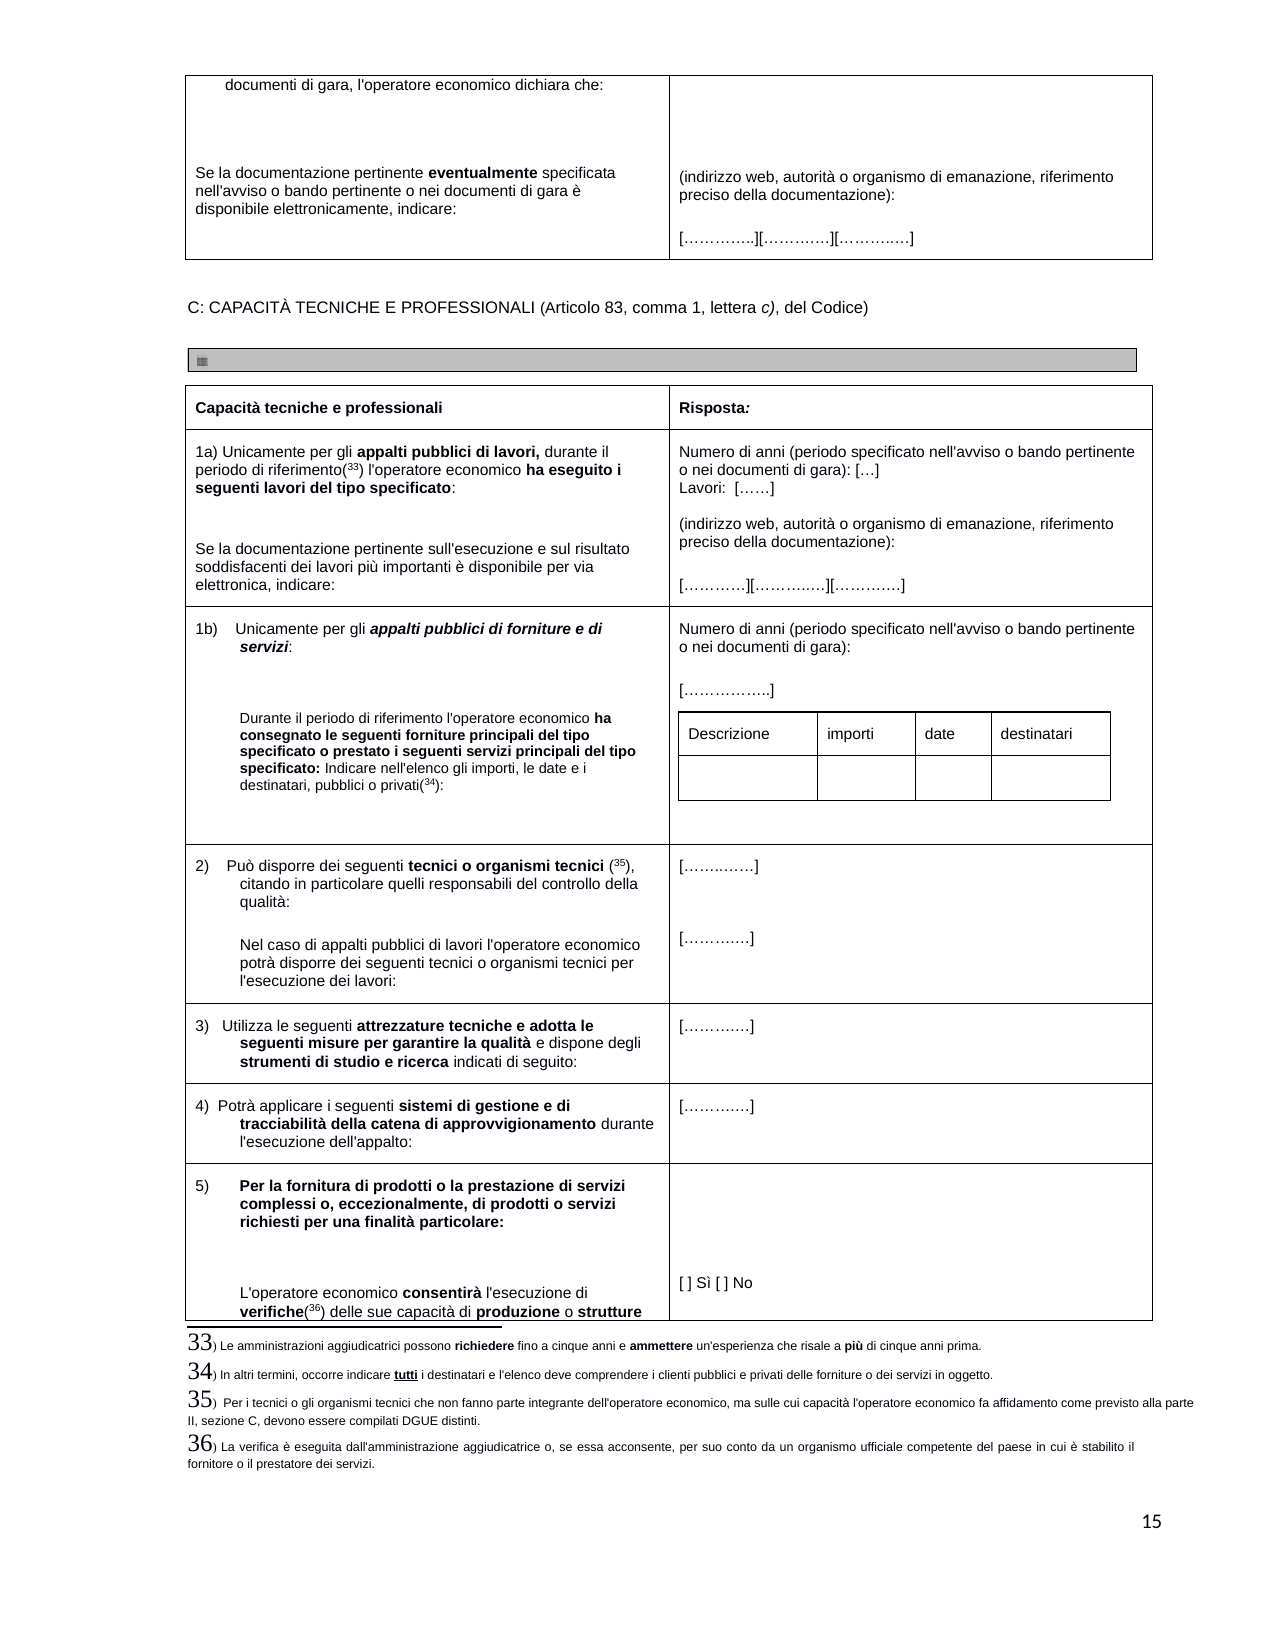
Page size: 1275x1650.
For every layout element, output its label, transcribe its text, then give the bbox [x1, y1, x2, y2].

table_cell [818, 756, 915, 799]
table_header date [916, 713, 991, 755]
table_cell 4) Potrà applicare i seguenti sistemi di gestione e di tracciabilità della catena di approvvigionamento durante l'esecuzione dell'appalto: [186, 1084, 669, 1163]
table_cell 5) Per la fornitura di prodotti o la prestazione di servizi complessi o, eccezionalmente, di prodotti o servizi richiesti per una finalità particolare: L'operatore economico consentirà l'esecuzione di verifiche() delle sue capacità di produzione o strutture [186, 1164, 669, 1320]
table_cell [916, 756, 991, 799]
table_cell [……….…] [670, 1004, 1152, 1083]
table_cell 1a) Unicamente per gli appalti pubblici di lavori, durante il periodo di riferimento() l'operatore economico ha eseguito i seguenti lavori del tipo specificato: Se la documentazione pertinente sull'esecuzione e sul risultato soddisfacenti dei lavori più importanti è disponibile per via elettronica, indicare: [186, 430, 669, 606]
table_header Capacità tecniche e professionali [186, 386, 669, 429]
table_cell 2) Può disporre dei seguenti tecnici o organismi tecnici (), citando in particolare quelli responsabili del controllo della qualità: Nel caso di appalti pubblici di lavori l'operatore economico potrà disporre dei seguenti tecnici o organismi tecnici per l'esecuzione dei lavori: [186, 845, 669, 1003]
table_header Descrizione [679, 713, 817, 755]
table_header importi [818, 713, 915, 755]
table_cell (indirizzo web, autorità o organismo di emanazione, riferimento preciso della documentazione): […………..][……….…][………..…] [670, 76, 1152, 259]
text Tale Sezione è da compilare solo se le informazioni sono state richieste espressamente dall’amministrazione aggiudicatrice o dall’ente aggiudicatore nell’avviso o bando pertinente o nei documenti di gara. [189, 349, 1136, 371]
table_cell Numero di anni (periodo specificato nell'avviso o bando pertinente o nei documenti di gara): [……………..] [670, 607, 1152, 843]
table_cell [ ] Sì [ ] No [670, 1164, 1152, 1320]
table_cell [……….…] [670, 1084, 1152, 1163]
table_header Risposta: [670, 386, 1152, 429]
table_cell Numero di anni (periodo specificato nell'avviso o bando pertinente o nei documenti di gara): […] Lavori: [……] (indirizzo web, autorità o organismo di emanazione, riferimento preciso della documentazione): […………][………..…][……….…] [670, 430, 1152, 606]
table_cell [……..……] [……….…] [670, 845, 1152, 1003]
title C: Capacità tecniche e professionali (Articolo 83, comma 1, lettera c), del Codice) [187, 297, 1137, 317]
table_cell [679, 756, 817, 799]
table_cell [992, 756, 1110, 799]
table_cell documenti di gara, l'operatore economico dichiara che: Se la documentazione pertinente eventualmente specificata nell'avviso o bando pertinente o nei documenti di gara è disponibile elettronicamente, indicare: [186, 76, 669, 259]
table_cell 1b) Unicamente per gli appalti pubblici di forniture e di servizi: Durante il periodo di riferimento l'operatore economico ha consegnato le seguenti forniture principali del tipo specificato o prestato i seguenti servizi principali del tipo specificato: Indicare nell'elenco gli importi, le date e i destinatari, pubblici o privati(): [186, 607, 669, 843]
table_cell 3) Utilizza le seguenti attrezzature tecniche e adotta le seguenti misure per garantire la qualità e dispone degli strumenti di studio e ricerca indicati di seguito: [186, 1004, 669, 1083]
table_header destinatari [992, 713, 1110, 755]
